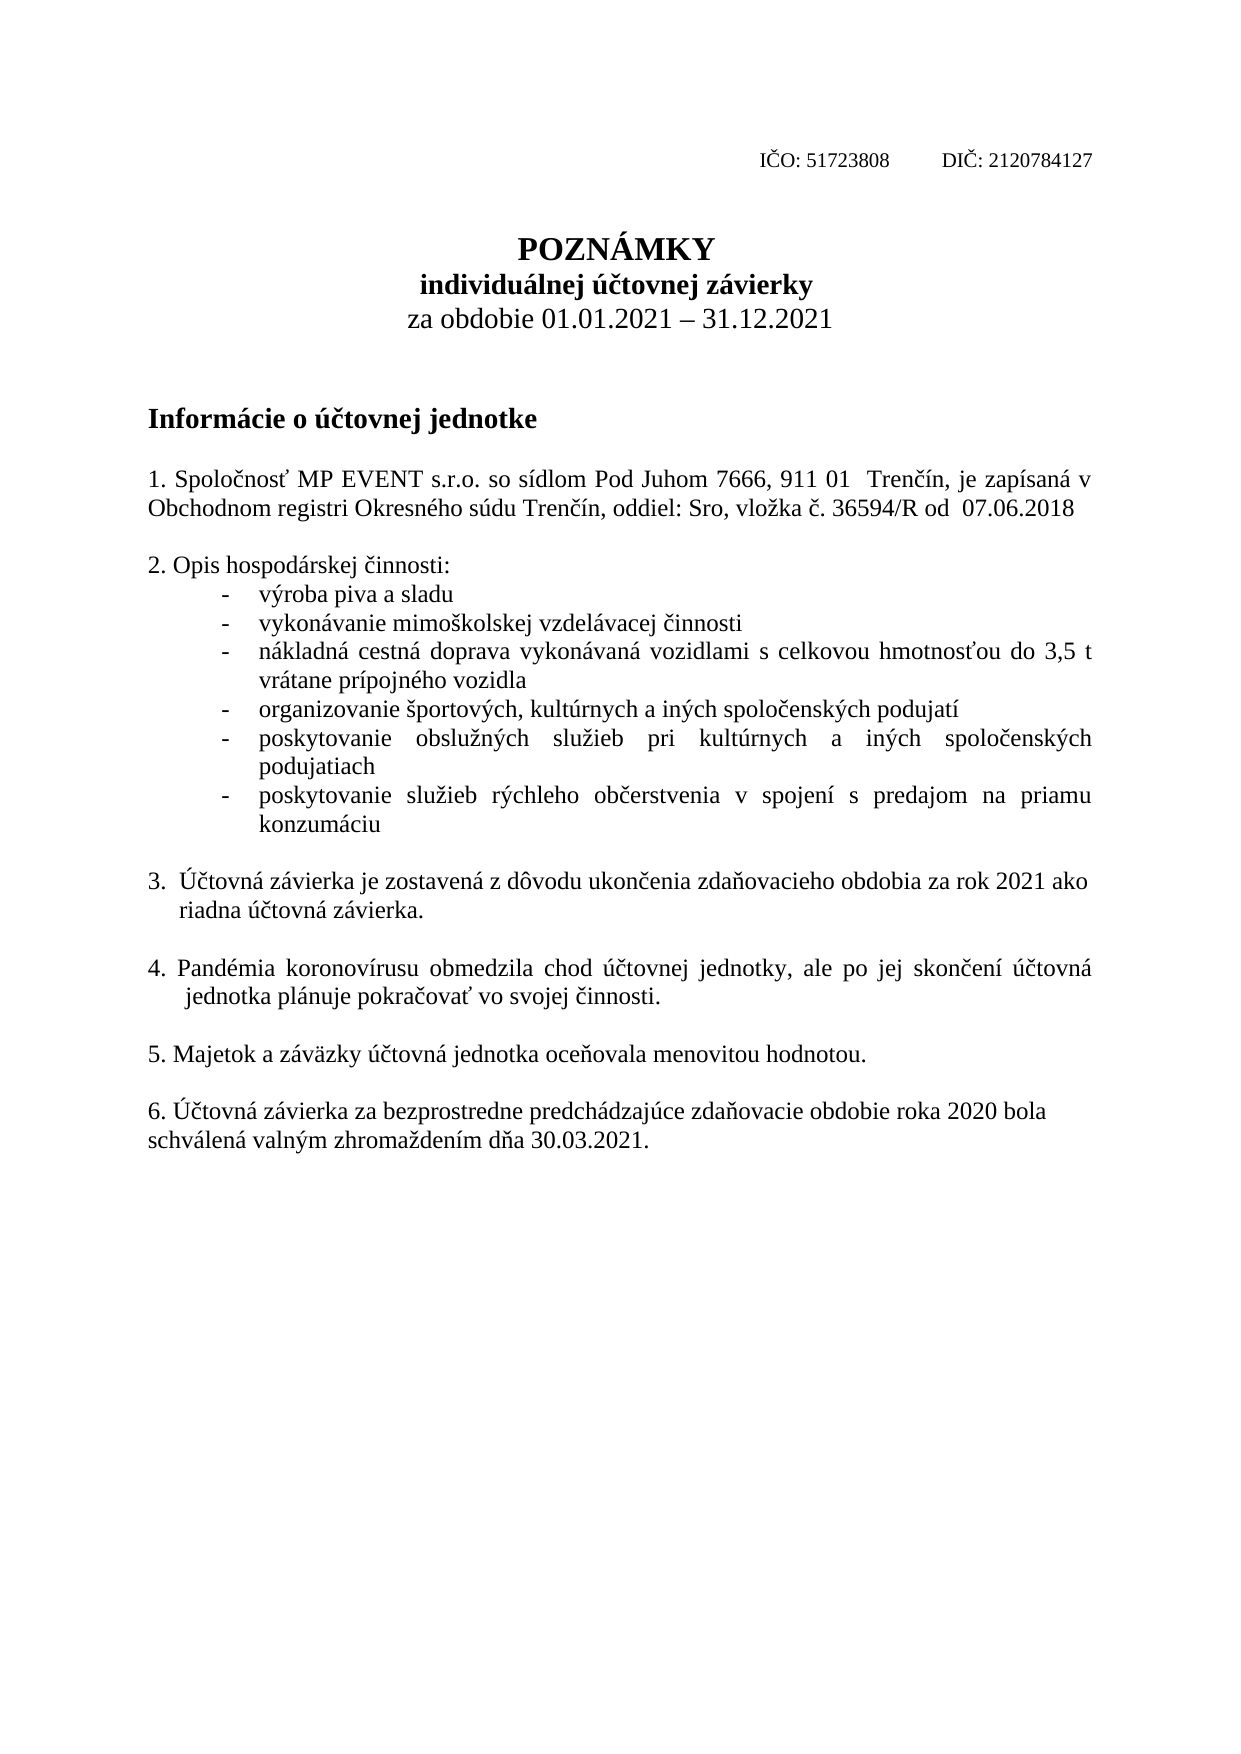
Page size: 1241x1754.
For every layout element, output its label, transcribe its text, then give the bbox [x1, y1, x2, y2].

list výroba piva a sladu [221, 579, 1093, 608]
text IČO: 51723808 DIČ: 2120784127 [148, 148, 1093, 172]
text 6. Účtovná závierka za bezprostredne predchádzajúce zdaňovacie obdobie roka 2020 bola schválená valným zhromaždením dňa 30.03.2021. [148, 1096, 1093, 1154]
list poskytovanie obslužných služieb pri kultúrnych a iných spoločenských podujatiach [221, 723, 1093, 780]
list nákladná cestná doprava vykonávaná vozidlami s celkovou hmotnosťou do 3,5 t vrátane prípojného vozidla [221, 636, 1093, 694]
list poskytovanie služieb rýchleho občerstvenia v spojení s predajom na priamu konzumáciu [221, 780, 1093, 838]
text POZNÁMKY [148, 229, 1093, 267]
text za obdobie 01.01.2021 – 31.12.2021 [148, 301, 1093, 334]
text individuálnej účtovnej závierky [148, 267, 1093, 301]
text 3. Účtovná závierka je zostavená z dôvodu ukončenia zdaňovacieho obdobia za rok 2021 ako [148, 866, 1093, 895]
text riadna účtovná závierka. [148, 895, 1093, 924]
list organizovanie športových, kultúrnych a iných spoločenských podujatí [221, 694, 1093, 723]
list vykonávanie mimoškolskej vzdelávacej činnosti [221, 608, 1093, 636]
text 2. Opis hospodárskej činnosti: [148, 550, 1093, 579]
subtitle 5. Majetok a záväzky účtovná jednotka oceňovala menovitou hodnotou. [148, 1039, 1093, 1068]
text Informácie o účtovnej jednotke [148, 402, 1093, 435]
text 4. Pandémia koronovírusu obmedzila chod účtovnej jednotky, ale po jej skončení účtovná jednotka plánuje pokračovať vo svojej činnosti. [148, 953, 1093, 1010]
text 1. Spoločnosť MP EVENT s.r.o. so sídlom Pod Juhom 7666, 911 01 Trenčín, je zapísaná v Obchodnom registri Okresného súdu Trenčín, oddiel: Sro, vložka č. 36594/R od 07.06.2018 [148, 464, 1093, 521]
